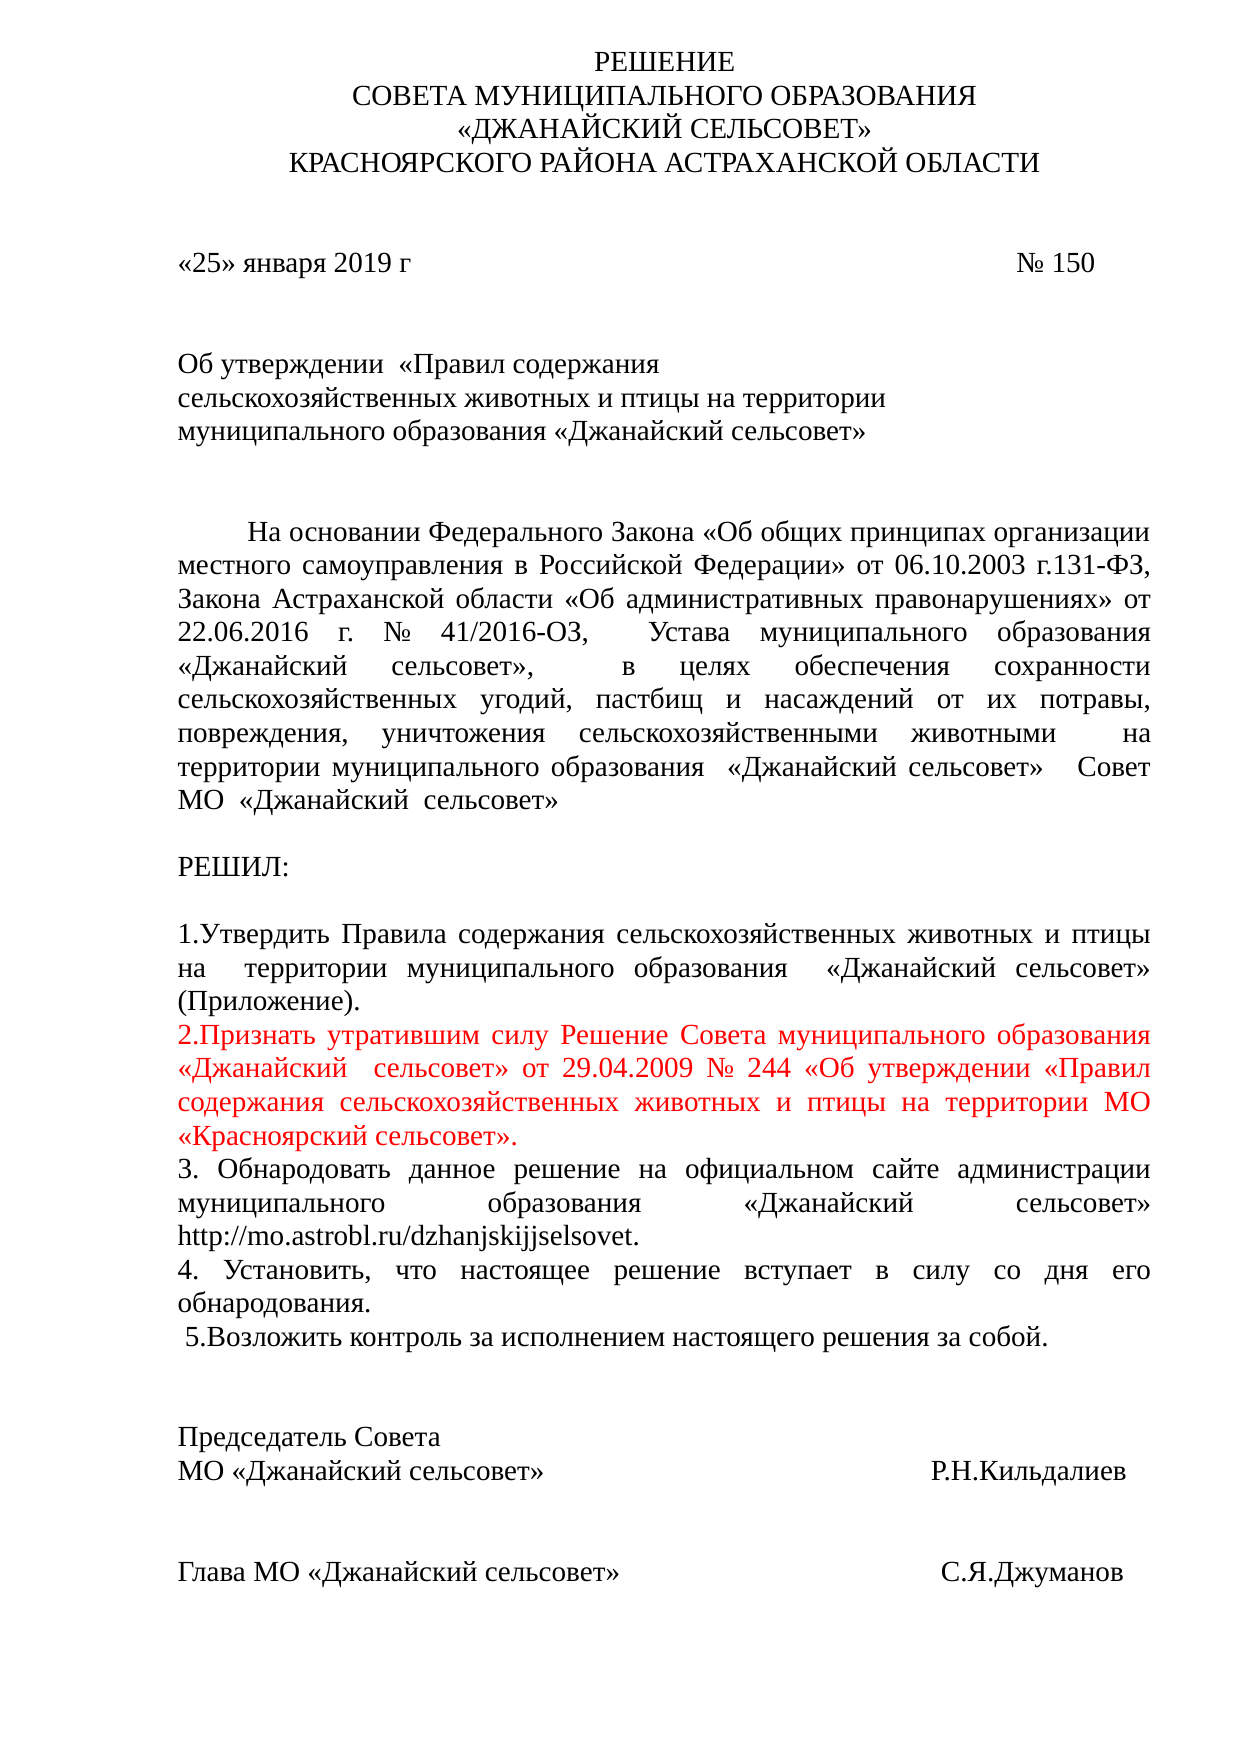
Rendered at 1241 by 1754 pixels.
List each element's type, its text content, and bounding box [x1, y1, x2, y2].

text РЕШИЛ: [177, 849, 1152, 883]
text МО «Джанайский сельсовет» Р.Н.Кильдалиев [177, 1453, 1152, 1487]
text СОВЕТА МУНИЦИПАЛЬНОГО ОБРАЗОВАНИЯ [177, 78, 1152, 111]
text 1.Утвердить Правила содержания сельскохозяйственных животных и птицы на территории муниципального образования «Джанайский сельсовет» (Приложение). [177, 916, 1152, 1017]
text 5.Возложить контроль за исполнением настоящего решения за собой. [177, 1319, 1152, 1352]
text 4. Установить, что настоящее решение вступает в силу со дня его обнародования. [177, 1252, 1152, 1319]
text Об утверждении «Правил содержания [177, 346, 1152, 380]
text Председатель Совета [177, 1419, 1152, 1453]
text На основании Федерального Закона «Об общих принципах организации местного самоуправления в Российской Федерации» от 06.10.2003 г.131-ФЗ, Закона Астраханской области «Об административных правонарушениях» от 22.06.2016 г. № 41/2016-ОЗ, Устава муниципального образования «Джанайский сельсовет», в целях обеспечения сохранности сельскохозяйственных угодий, пастбищ и насаждений от их потравы, повреждения, уничтожения сельскохозяйственными животными на территории муниципального образования «Джанайский сельсовет» Совет МО «Джанайский сельсовет» [177, 514, 1152, 816]
text Глава МО «Джанайский сельсовет» С.Я.Джуманов [177, 1554, 1152, 1587]
text «ДЖАНАЙСКИЙ СЕЛЬСОВЕТ» [177, 111, 1152, 145]
text муниципального образования «Джанайский сельсовет» [177, 413, 1152, 447]
text сельскохозяйственных животных и птицы на территории [177, 380, 1152, 413]
text 2.Признать утратившим силу Решение Совета муниципального образования «Джанайский сельсовет» от 29.04.2009 № 244 «Об утверждении «Правил содержания сельскохозяйственных животных и птицы на территории МО «Красноярский сельсовет». [177, 1017, 1152, 1151]
text 3. Обнародовать данное решение на официальном сайте администрации муниципального образования «Джанайский сельсовет» http://mo.astrobl.ru/dzhanjskijjselsovet. [177, 1151, 1152, 1252]
text «25» января 2019 г № 150 [177, 246, 1152, 279]
text КРАСНОЯРСКОГО РАЙОНА АСТРАХАНСКОЙ ОБЛАСТИ [177, 145, 1152, 178]
text РЕШЕНИЕ [177, 44, 1152, 78]
